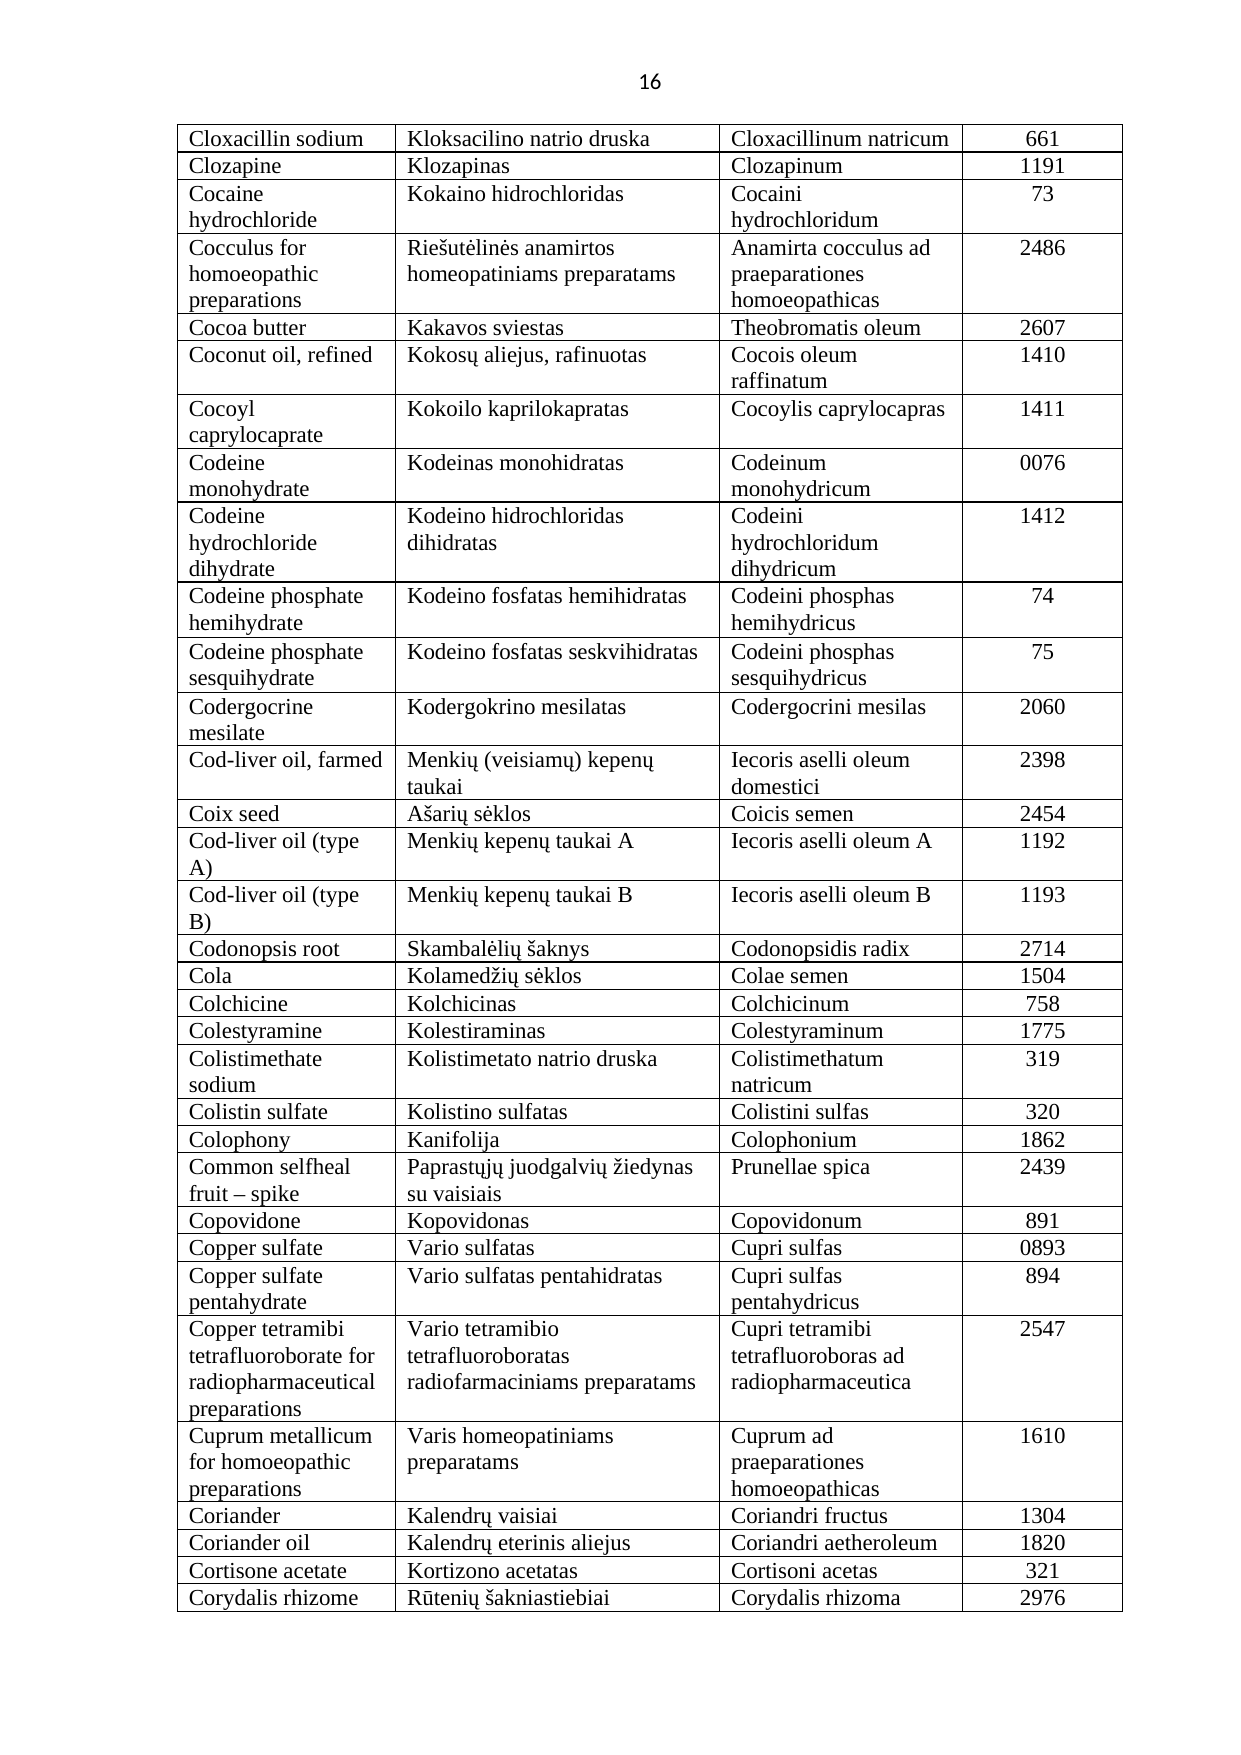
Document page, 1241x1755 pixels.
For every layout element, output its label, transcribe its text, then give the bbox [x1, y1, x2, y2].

table_cell Colistin sulfate [178, 1099, 395, 1125]
table_cell Iecoris aselli oleum A [720, 828, 962, 880]
table_cell 2976 [963, 1584, 1122, 1611]
table_cell Cocoa butter [178, 314, 395, 340]
table_cell Cloxacillin sodium [178, 125, 395, 151]
table_cell 320 [963, 1099, 1122, 1125]
table_cell 1504 [963, 963, 1122, 989]
table_cell 2060 [963, 693, 1122, 745]
table_cell Kalendrų vaisiai [396, 1502, 719, 1528]
table_cell Menkių (veisiamų) kepenų taukai [396, 746, 719, 799]
table_cell Copper sulfate [178, 1234, 395, 1261]
table_cell Cortisoni acetas [720, 1557, 962, 1583]
table_cell 1412 [963, 503, 1122, 581]
table_cell Cocoylis caprylocapras [720, 395, 962, 448]
table_cell Rūtenių šakniastiebiai [396, 1584, 719, 1611]
table_cell Codeine phosphate hemihydrate [178, 583, 395, 637]
table_cell 0076 [963, 449, 1122, 501]
table_cell Kolistino sulfatas [396, 1099, 719, 1125]
table_cell Kodeino fosfatas hemihidratas [396, 583, 719, 637]
table_cell Iecoris aselli oleum B [720, 881, 962, 934]
table_cell Cuprum ad praeparationes homoeopathicas [720, 1422, 962, 1501]
table_cell Codonopsidis radix [720, 935, 962, 961]
table_cell Codergocrini mesilas [720, 693, 962, 745]
table_cell 1820 [963, 1530, 1122, 1556]
table_cell Kanifolija [396, 1126, 719, 1152]
table_cell Codeini hydrochloridum dihydricum [720, 503, 962, 581]
table_cell Clozapine [178, 153, 395, 179]
table_cell 1192 [963, 828, 1122, 880]
table_cell Ašarių sėklos [396, 800, 719, 827]
table_cell Codeinum monohydricum [720, 449, 962, 501]
table_cell Codonopsis root [178, 935, 395, 961]
table_cell Colophony [178, 1126, 395, 1152]
table_cell Skambalėlių šaknys [396, 935, 719, 961]
table_cell Coriander oil [178, 1530, 395, 1556]
table_cell Codeini phosphas hemihydricus [720, 583, 962, 637]
table_cell Kodeino hidrochloridas dihidratas [396, 503, 719, 581]
table_cell Copper tetramibi tetrafluoroborate for radiopharmaceutical preparations [178, 1316, 395, 1421]
table_cell Cloxacillinum natricum [720, 125, 962, 151]
table_cell 891 [963, 1207, 1122, 1233]
table_cell 2398 [963, 746, 1122, 799]
table_cell Kodergokrino mesilatas [396, 693, 719, 745]
table_cell Kolchicinas [396, 990, 719, 1016]
table_cell Riešutėlinės anamirtos homeopatiniams preparatams [396, 234, 719, 313]
table_cell 2486 [963, 234, 1122, 313]
table_cell Cocaine hydrochloride [178, 180, 395, 233]
table_cell Colae semen [720, 963, 962, 989]
table_cell Common selfheal fruit – spike [178, 1153, 395, 1206]
table_cell Cola [178, 963, 395, 989]
table_cell 2454 [963, 800, 1122, 827]
table_cell Kodeinas monohidratas [396, 449, 719, 501]
table_cell 75 [963, 638, 1122, 692]
table_cell Cortisone acetate [178, 1557, 395, 1583]
table_cell 1304 [963, 1502, 1122, 1528]
table_cell Colistimethate sodium [178, 1045, 395, 1097]
table_cell Coriandri aetheroleum [720, 1530, 962, 1556]
table_cell 1862 [963, 1126, 1122, 1152]
table_cell Cocois oleum raffinatum [720, 341, 962, 394]
table_cell 2714 [963, 935, 1122, 961]
table_cell Cupri sulfas [720, 1234, 962, 1261]
table_cell Cod-liver oil, farmed [178, 746, 395, 799]
table_cell Kokoilo kaprilokapratas [396, 395, 719, 448]
table_cell Cupri sulfas pentahydricus [720, 1262, 962, 1314]
table_cell Cuprum metallicum for homoeopathic preparations [178, 1422, 395, 1501]
table_cell 319 [963, 1045, 1122, 1097]
table_cell Cupri tetramibi tetrafluoroboras ad radiopharmaceutica [720, 1316, 962, 1421]
table_cell Iecoris aselli oleum domestici [720, 746, 962, 799]
table_cell Coriander [178, 1502, 395, 1528]
table_cell Copovidone [178, 1207, 395, 1233]
table_cell 894 [963, 1262, 1122, 1314]
table_cell 2547 [963, 1316, 1122, 1421]
table_cell Cod-liver oil (type B) [178, 881, 395, 934]
table_cell 1193 [963, 881, 1122, 934]
table_cell Colchicinum [720, 990, 962, 1016]
table_cell Kalendrų eterinis aliejus [396, 1530, 719, 1556]
table_cell Coix seed [178, 800, 395, 827]
table_cell Cocculus for homoeopathic preparations [178, 234, 395, 313]
table_cell Coicis semen [720, 800, 962, 827]
table_cell Clozapinum [720, 153, 962, 179]
table_cell Copper sulfate pentahydrate [178, 1262, 395, 1314]
table_cell Menkių kepenų taukai A [396, 828, 719, 880]
table_cell Theobromatis oleum [720, 314, 962, 340]
table_cell Cod-liver oil (type A) [178, 828, 395, 880]
table_cell 758 [963, 990, 1122, 1016]
table_cell Codeine phosphate sesquihydrate [178, 638, 395, 692]
table_cell Kokaino hidrochloridas [396, 180, 719, 233]
table_cell Corydalis rhizome [178, 1584, 395, 1611]
table_cell Paprastųjų juodgalvių žiedynas su vaisiais [396, 1153, 719, 1206]
table_cell Vario sulfatas [396, 1234, 719, 1261]
table_cell 2607 [963, 314, 1122, 340]
table_cell Colchicine [178, 990, 395, 1016]
table_cell 1411 [963, 395, 1122, 448]
table_cell 2439 [963, 1153, 1122, 1206]
table_cell Colestyraminum [720, 1017, 962, 1044]
table_cell 1775 [963, 1017, 1122, 1044]
table_cell Kokosų aliejus, rafinuotas [396, 341, 719, 394]
table_cell Menkių kepenų taukai B [396, 881, 719, 934]
table_cell Vario sulfatas pentahidratas [396, 1262, 719, 1314]
table_cell 1410 [963, 341, 1122, 394]
table_cell Colestyramine [178, 1017, 395, 1044]
table_cell 74 [963, 583, 1122, 637]
table_cell Kakavos sviestas [396, 314, 719, 340]
table_cell Prunellae spica [720, 1153, 962, 1206]
table_cell 661 [963, 125, 1122, 151]
table_cell Coconut oil, refined [178, 341, 395, 394]
table_cell Kortizono acetatas [396, 1557, 719, 1583]
table_cell 1610 [963, 1422, 1122, 1501]
table_cell Kopovidonas [396, 1207, 719, 1233]
table_cell 0893 [963, 1234, 1122, 1261]
table_cell Codeini phosphas sesquihydricus [720, 638, 962, 692]
table_cell Colophonium [720, 1126, 962, 1152]
table_cell Klozapinas [396, 153, 719, 179]
table_cell Codeine monohydrate [178, 449, 395, 501]
table_cell Kodeino fosfatas seskvihidratas [396, 638, 719, 692]
table_cell Kolistimetato natrio druska [396, 1045, 719, 1097]
table_cell Coriandri fructus [720, 1502, 962, 1528]
table_cell Kolestiraminas [396, 1017, 719, 1044]
table_cell Codeine hydrochloride dihydrate [178, 503, 395, 581]
table_cell Anamirta cocculus ad praeparationes homoeopathicas [720, 234, 962, 313]
table_cell 73 [963, 180, 1122, 233]
table_cell Copovidonum [720, 1207, 962, 1233]
table_cell Kolamedžių sėklos [396, 963, 719, 989]
table_cell 1191 [963, 153, 1122, 179]
table_cell Kloksacilino natrio druska [396, 125, 719, 151]
table_cell 321 [963, 1557, 1122, 1583]
table_cell Vario tetramibio tetrafluoroboratas radiofarmaciniams preparatams [396, 1316, 719, 1421]
table_cell Colistimethatum natricum [720, 1045, 962, 1097]
table_cell Cocaini hydrochloridum [720, 180, 962, 233]
table_cell Varis homeopatiniams preparatams [396, 1422, 719, 1501]
table_cell Codergocrine mesilate [178, 693, 395, 745]
table_cell Colistini sulfas [720, 1099, 962, 1125]
table_cell Cocoyl caprylocaprate [178, 395, 395, 448]
table_cell Corydalis rhizoma [720, 1584, 962, 1611]
